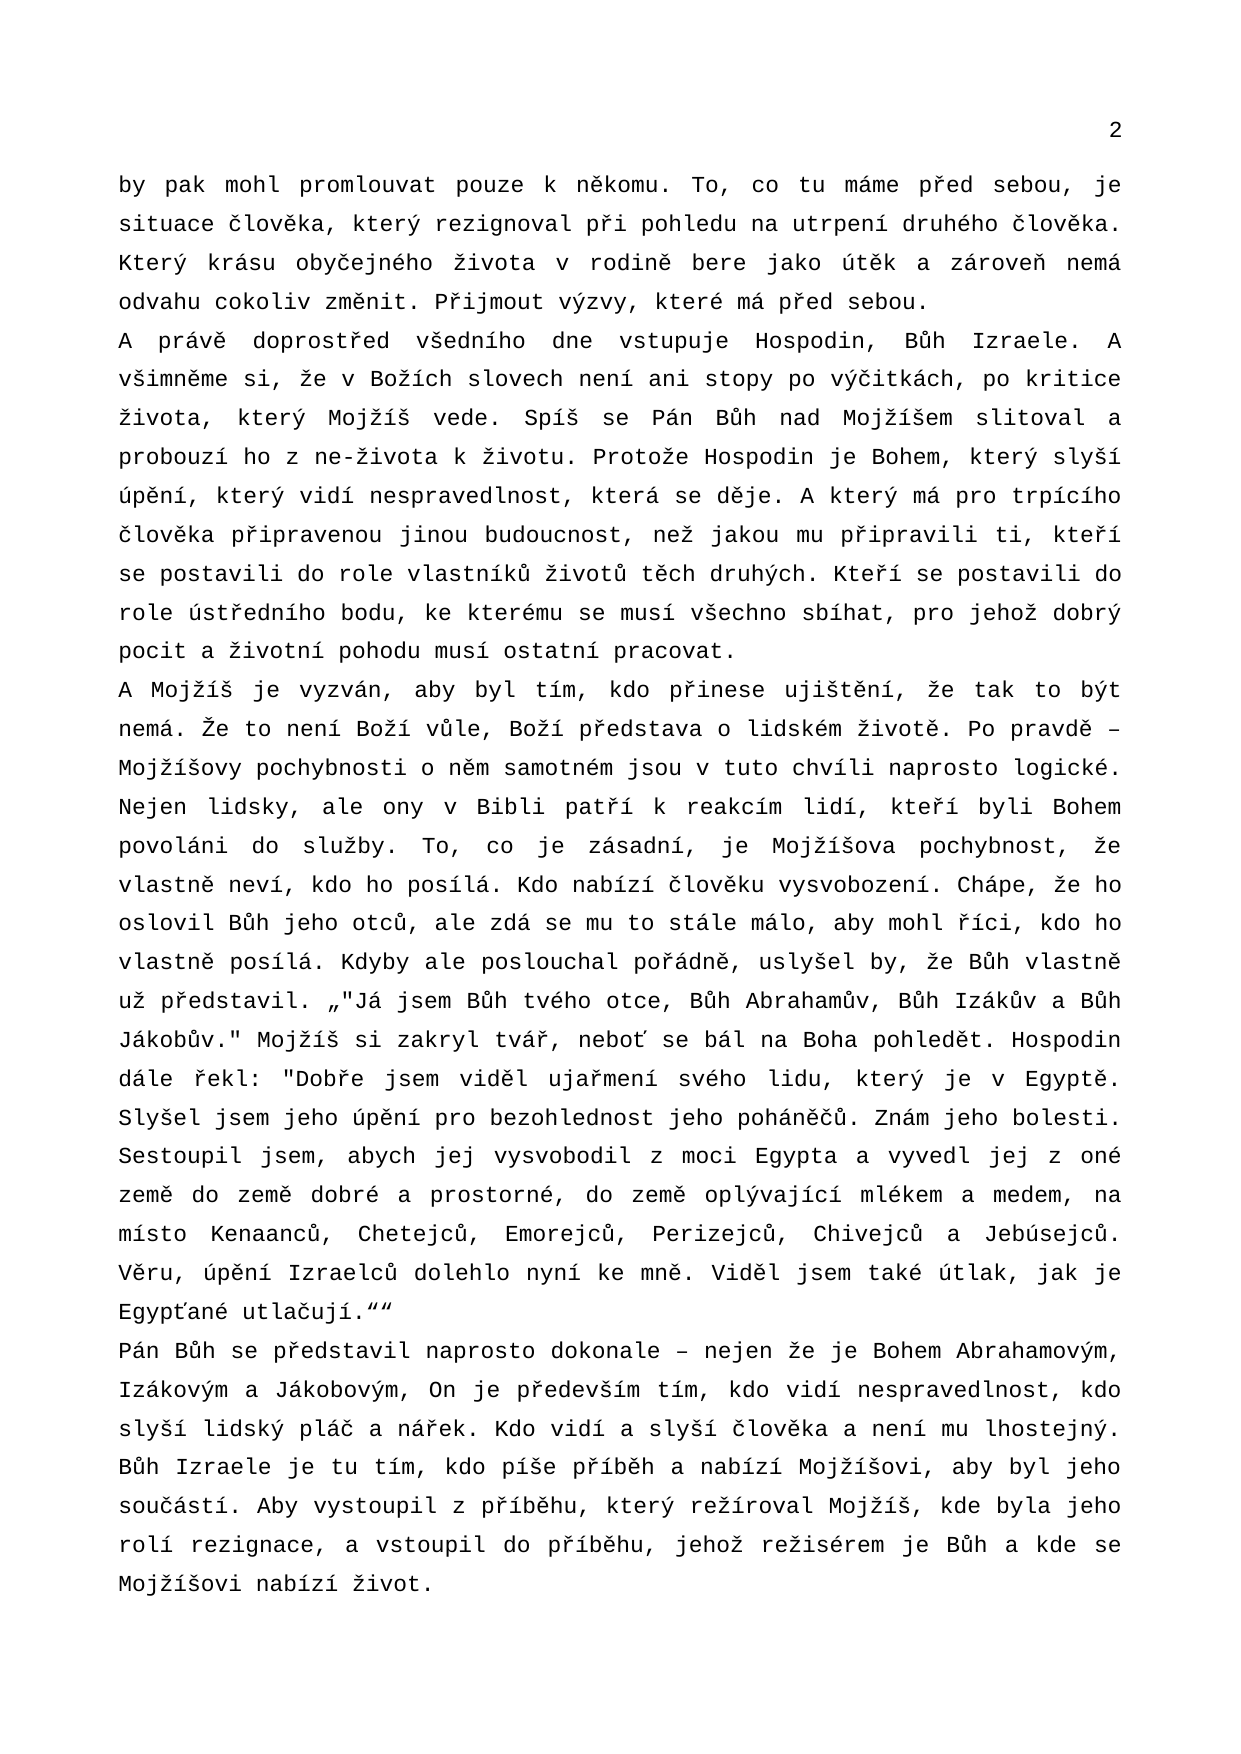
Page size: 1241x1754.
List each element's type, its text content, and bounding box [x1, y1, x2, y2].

text A právě doprostřed všedního dne vstupuje Hospodin, Bůh Izraele. A všimněme si, že v Božích slovech není ani stopy po výčitkách, po kritice života, který Mojžíš vede. Spíš se Pán Bůh nad Mojžíšem slitoval a probouzí ho z ne-života k životu. Protože Hospodin je Bohem, který slyší úpění, který vidí nespravedlnost, která se děje. A který má pro trpícího člověka připravenou jinou budoucnost, než jakou mu připravili ti, kteří se postavili do role vlastníků životů těch druhých. Kteří se postavili do role ústředního bodu, ke kterému se musí všechno sbíhat, pro jehož dobrý pocit a životní pohodu musí ostatní pracovat. [118, 329, 1122, 666]
text by pak mohl promlouvat pouze k někomu. To, co tu máme před sebou, je situace člověka, který rezignoval při pohledu na utrpení druhého člověka. Který krásu obyčejného života v rodině bere jako útěk a zároveň nemá odvahu cokoliv změnit. Přijmout výzvy, které má před sebou. [118, 173, 1122, 316]
text A Mojžíš je vyzván, aby byl tím, kdo přinese ujištění, že tak to být nemá. Že to není Boží vůle, Boží představa o lidském životě. Po pravdě – Mojžíšovy pochybnosti o něm samotném jsou v tuto chvíli naprosto logické. Nejen lidsky, ale ony v Bibli patří k reakcím lidí, kteří byli Bohem povoláni do služby. To, co je zásadní, je Mojžíšova pochybnost, že vlastně neví, kdo ho posílá. Kdo nabízí člověku vysvobození. Chápe, že ho oslovil Bůh jeho otců, ale zdá se mu to stále málo, aby mohl říci, kdo ho vlastně posílá. Kdyby ale poslouchal pořádně, uslyšel by, že Bůh vlastně už představil. „"Já jsem Bůh tvého otce, Bůh Abrahamův, Bůh Izákův a Bůh Jákobův." Mojžíš si zakryl tvář, neboť se bál na Boha pohledět. Hospodin dále řekl: "Dobře jsem viděl ujařmení svého lidu, který je v Egyptě. Slyšel jsem jeho úpění pro bezohlednost jeho poháněčů. Znám jeho bolesti. Sestoupil jsem, abych jej vysvobodil z moci Egypta a vyvedl jej z oné země do země dobré a prostorné, do země oplývající mlékem a medem, na místo Kenaanců, Chetejců, Emorejců, Perizejců, Chivejců a Jebúsejců. Věru, úpění Izraelců dolehlo nyní ke mně. Viděl jsem také útlak, jak je Egypťané utlačují.““ [118, 679, 1122, 1326]
text Pán Bůh se představil naprosto dokonale – nejen že je Bohem Abrahamovým, Izákovým a Jákobovým, On je především tím, kdo vidí nespravedlnost, kdo slyší lidský pláč a nářek. Kdo vidí a slyší člověka a není mu lhostejný. Bůh Izraele je tu tím, kdo píše příběh a nabízí Mojžíšovi, aby byl jeho součástí. Aby vystoupil z příběhu, který režíroval Mojžíš, kde byla jeho rolí rezignace, a vstoupil do příběhu, jehož režisérem je Bůh a kde se Mojžíšovi nabízí život. [118, 1339, 1122, 1598]
